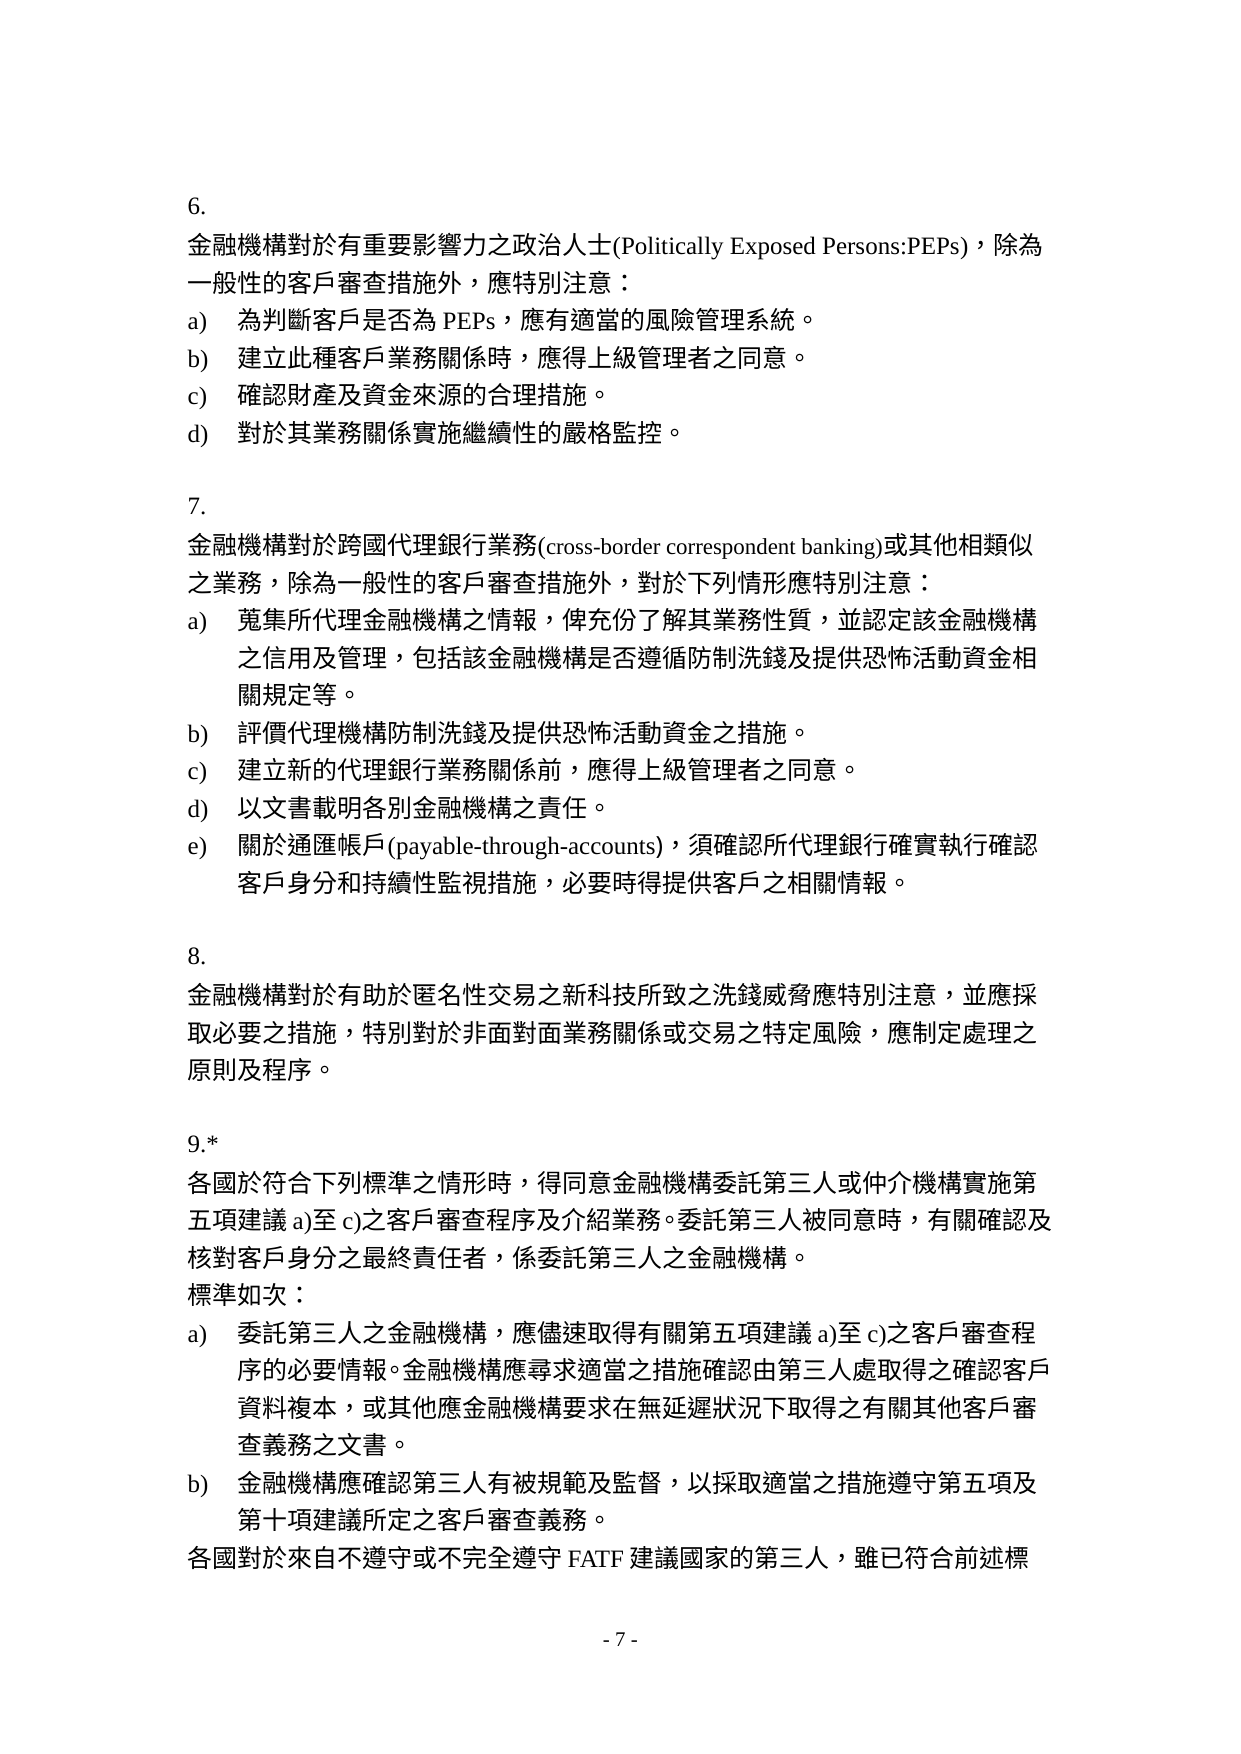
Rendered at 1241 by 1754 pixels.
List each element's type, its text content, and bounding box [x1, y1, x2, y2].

text a) 委託第三人之金融機構，應儘速取得有關第五項建議a)至c)之客戶審查程序的必要情報。金融機構應尋求適當之措施確認由第三人處取得之確認客戶資料複本，或其他應金融機構要求在無延遲狀況下取得之有關其他客戶審查義務之文書。 [187, 1312, 1053, 1462]
text 6. [187, 187, 1053, 225]
text 金融機構對於有助於匿名性交易之新科技所致之洗錢威脅應特別注意，並應採取必要之措施，特別對於非面對面業務關係或交易之特定風險，應制定處理之原則及程序。 [187, 975, 1053, 1087]
text 8. [187, 937, 1053, 975]
text b) 金融機構應確認第三人有被規範及監督，以採取適當之措施遵守第五項及第十項建議所定之客戶審查義務。 [187, 1462, 1053, 1537]
text 9.* [187, 1125, 1053, 1162]
text 金融機構對於有重要影響力之政治人士(Politically Exposed Persons:PEPs)，除為一般性的客戶審查措施外，應特別注意： [187, 225, 1053, 300]
text 7. [187, 487, 1053, 525]
text d) 對於其業務關係實施繼續性的嚴格監控。 [187, 412, 1053, 450]
text b) 建立此種客戶業務關係時，應得上級管理者之同意。 [187, 337, 1053, 375]
text a) 為判斷客戶是否為PEPs，應有適當的風險管理系統。 [187, 300, 1053, 337]
text c) 建立新的代理銀行業務關係前，應得上級管理者之同意。 [187, 750, 1053, 787]
text a) 蒐集所代理金融機構之情報，俾充份了解其業務性質，並認定該金融機構之信用及管理，包括該金融機構是否遵循防制洗錢及提供恐怖活動資金相關規定等。 [187, 600, 1053, 712]
text c) 確認財產及資金來源的合理措施。 [187, 375, 1053, 412]
text 各國對於來自不遵守或不完全遵守FATF建議國家的第三人，雖已符合前述標 [187, 1537, 1053, 1575]
text b) 評價代理機構防制洗錢及提供恐怖活動資金之措施。 [187, 712, 1053, 750]
text 金融機構對於跨國代理銀行業務(cross-border correspondent banking)或其他相類似之業務，除為一般性的客戶審查措施外，對於下列情形應特別注意： [187, 525, 1053, 600]
text e) 關於通匯帳戶(payable-through-accounts)，須確認所代理銀行確實執行確認客戶身分和持續性監視措施，必要時得提供客戶之相關情報。 [187, 825, 1053, 900]
text 各國於符合下列標準之情形時，得同意金融機構委託第三人或仲介機構實施第五項建議a)至c)之客戶審查程序及介紹業務。委託第三人被同意時，有關確認及核對客戶身分之最終責任者，係委託第三人之金融機構。 [187, 1162, 1053, 1275]
text 標準如次： [187, 1275, 1053, 1312]
text d) 以文書載明各別金融機構之責任。 [187, 787, 1053, 825]
